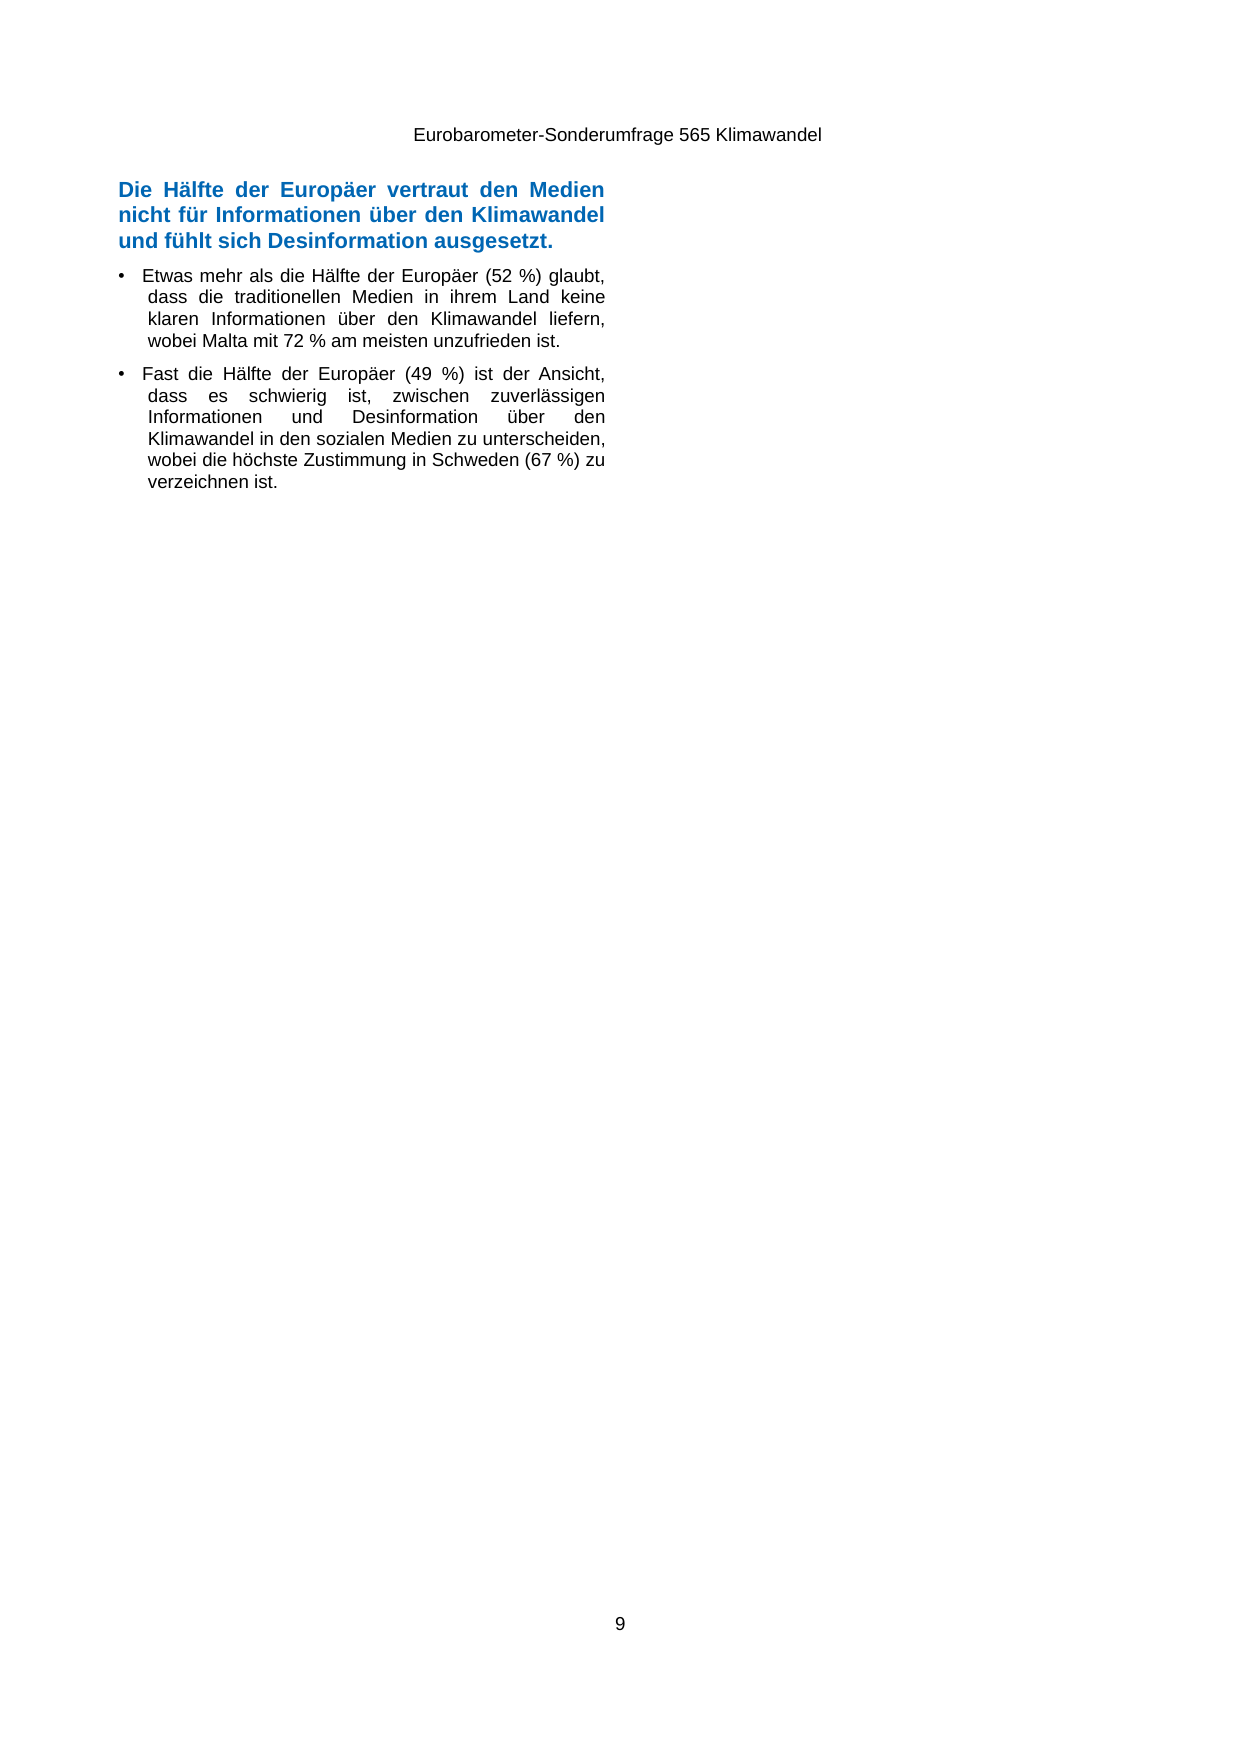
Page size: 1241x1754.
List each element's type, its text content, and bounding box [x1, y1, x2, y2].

list Etwas mehr als die Hälfte der Europäer (52 %) glaubt, dass die traditionellen Medien in ihrem Land keine klaren Informationen über den Klimawandel liefern, wobei Malta mit 72 % am meisten unzufrieden ist. [118, 264, 605, 351]
text Die Hälfte der Europäer vertraut den Medien nicht für Informationen über den Klimawandel und fühlt sich Desinformation ausgesetzt. [118, 177, 605, 253]
list Fast die Hälfte der Europäer (49 %) ist der Ansicht, dass es schwierig ist, zwischen zuverlässigen Informationen und Desinformation über den Klimawandel in den sozialen Medien zu unterscheiden, wobei die höchste Zustimmung in Schweden (67 %) zu verzeichnen ist. [118, 363, 605, 492]
